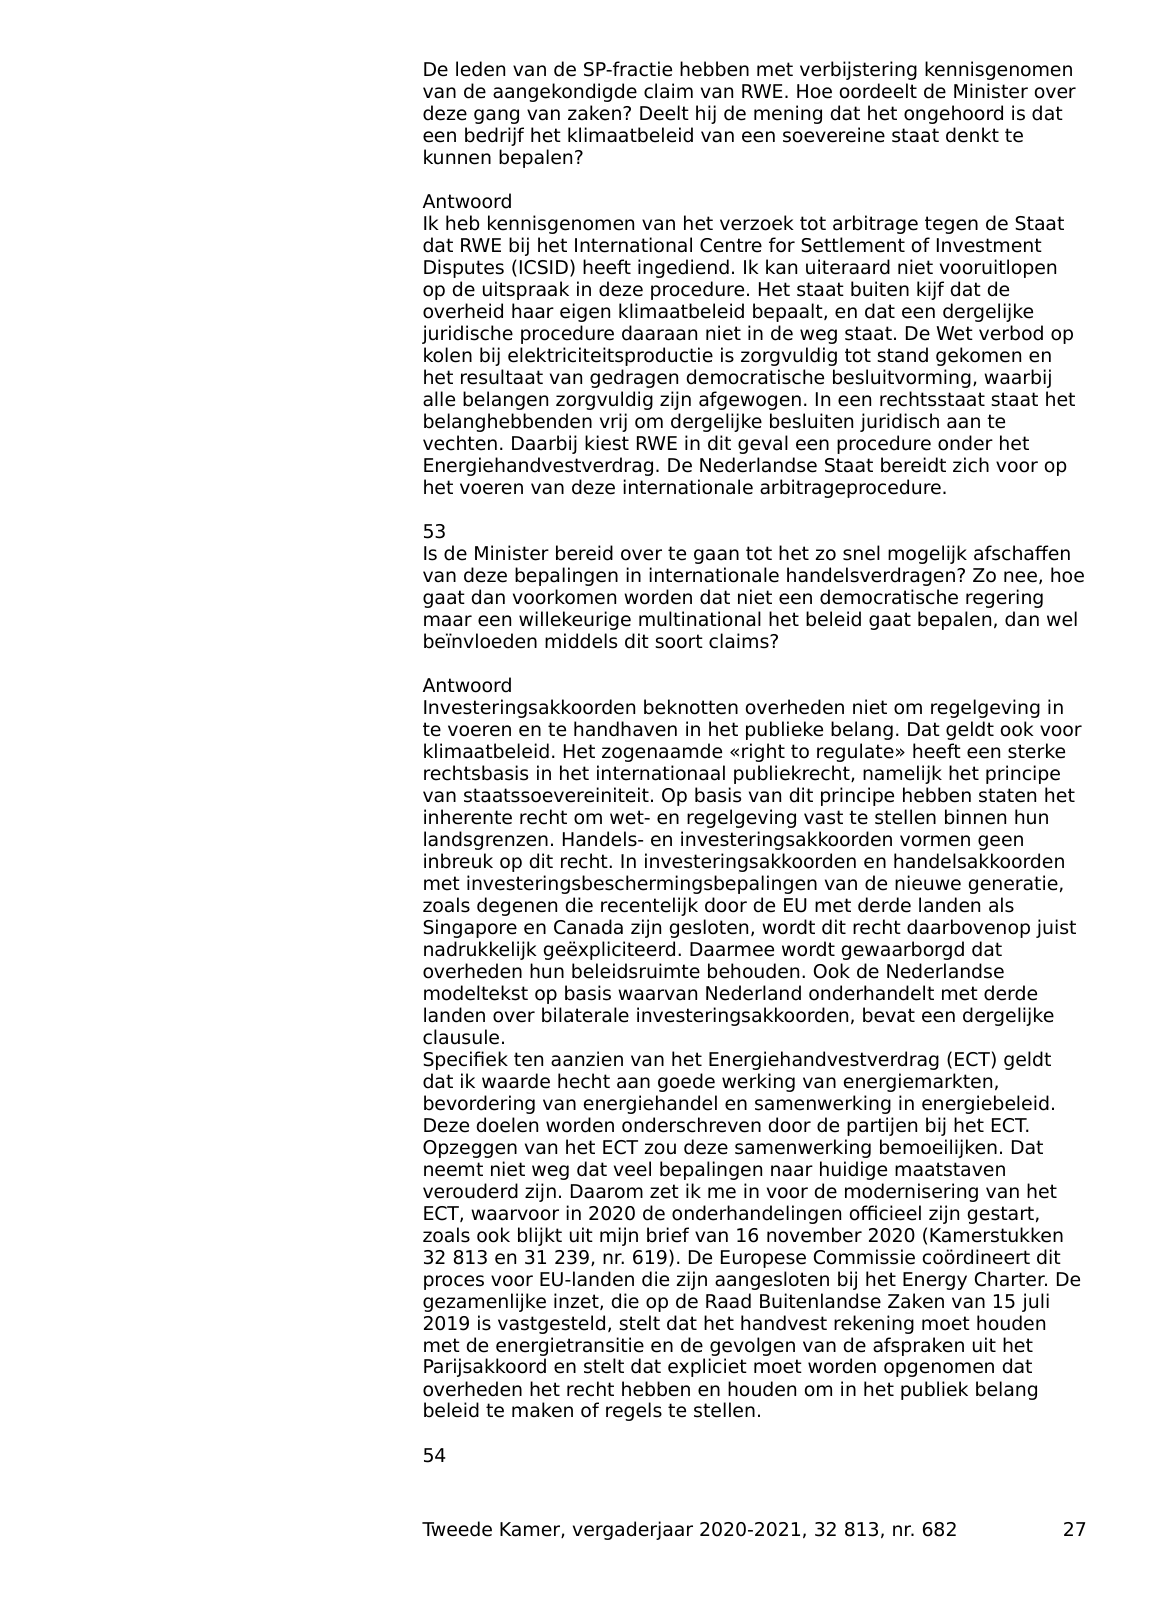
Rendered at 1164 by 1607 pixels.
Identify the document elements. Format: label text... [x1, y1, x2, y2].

text 53 [422, 521, 1087, 543]
text 54 [422, 1444, 1087, 1467]
text De leden van de SP-fractie hebben met verbijstering kennisgenomen van de aangekondigde claim van RWE. Hoe oordeelt de Minister over deze gang van zaken? Deelt hij de mening dat het ongehoord is dat een bedrijf het klimaatbeleid van een soevereine staat denkt te kunnen bepalen? [422, 59, 1087, 169]
text Specifiek ten aanzien van het Energiehandvestverdrag (ECT) geldt dat ik waarde hecht aan goede werking van energiemarkten, bevordering van energiehandel en samenwerking in energiebeleid. Deze doelen worden onderschreven door de partijen bij het ECT. Opzeggen van het ECT zou deze samenwerking bemoeilijken. Dat neemt niet weg dat veel bepalingen naar huidige maatstaven verouderd zijn. Daarom zet ik me in voor de modernisering van het ECT, waarvoor in 2020 de onderhandelingen officieel zijn gestart, zoals ook blijkt uit mijn brief van 16 november 2020 (Kamerstukken 32 813 en 31 239, nr. 619). De Europese Commissie coördineert dit proces voor EU-landen die zijn aangesloten bij het Energy Charter. De gezamenlijke inzet, die op de Raad Buitenlandse Zaken van 15 juli 2019 is vastgesteld, stelt dat het handvest rekening moet houden met de energietransitie en de gevolgen van de afspraken uit het Parijsakkoord en stelt dat expliciet moet worden opgenomen dat overheden het recht hebben en houden om in het publiek belang beleid te maken of regels te stellen. [422, 1049, 1087, 1422]
text Antwoord [422, 675, 1087, 697]
text Investeringsakkoorden beknotten overheden niet om regelgeving in te voeren en te handhaven in het publieke belang. Dat geldt ook voor klimaatbeleid. Het zogenaamde «right to regulate» heeft een sterke rechtsbasis in het internationaal publiekrecht, namelijk het principe van staatssoevereiniteit. Op basis van dit principe hebben staten het inherente recht om wet- en regelgeving vast te stellen binnen hun landsgrenzen. Handels- en investeringsakkoorden vormen geen inbreuk op dit recht. In investeringsakkoorden en handelsakkoorden met investeringsbeschermingsbepalingen van de nieuwe generatie, zoals degenen die recentelijk door de EU met derde landen als Singapore en Canada zijn gesloten, wordt dit recht daarbovenop juist nadrukkelijk geëxpliciteerd. Daarmee wordt gewaarborgd dat overheden hun beleidsruimte behouden. Ook de Nederlandse modeltekst op basis waarvan Nederland onderhandelt met derde landen over bilaterale investeringsakkoorden, bevat een dergelijke clausule. [422, 697, 1087, 1049]
text Antwoord [422, 191, 1087, 213]
text Is de Minister bereid over te gaan tot het zo snel mogelijk afschaffen van deze bepalingen in internationale handelsverdragen? Zo nee, hoe gaat dan voorkomen worden dat niet een democratische regering maar een willekeurige multinational het beleid gaat bepalen, dan wel beïnvloeden middels dit soort claims? [422, 543, 1087, 653]
text Ik heb kennisgenomen van het verzoek tot arbitrage tegen de Staat dat RWE bij het International Centre for Settlement of Investment Disputes (ICSID) heeft ingediend. Ik kan uiteraard niet vooruitlopen op de uitspraak in deze procedure. Het staat buiten kijf dat de overheid haar eigen klimaatbeleid bepaalt, en dat een dergelijke juridische procedure daaraan niet in de weg staat. De Wet verbod op kolen bij elektriciteitsproductie is zorgvuldig tot stand gekomen en het resultaat van gedragen democratische besluitvorming, waarbij alle belangen zorgvuldig zijn afgewogen. In een rechtsstaat staat het belanghebbenden vrij om dergelijke besluiten juridisch aan te vechten. Daarbij kiest RWE in dit geval een procedure onder het Energiehandvestverdrag. De Nederlandse Staat bereidt zich voor op het voeren van deze internationale arbitrageprocedure. [422, 213, 1087, 499]
